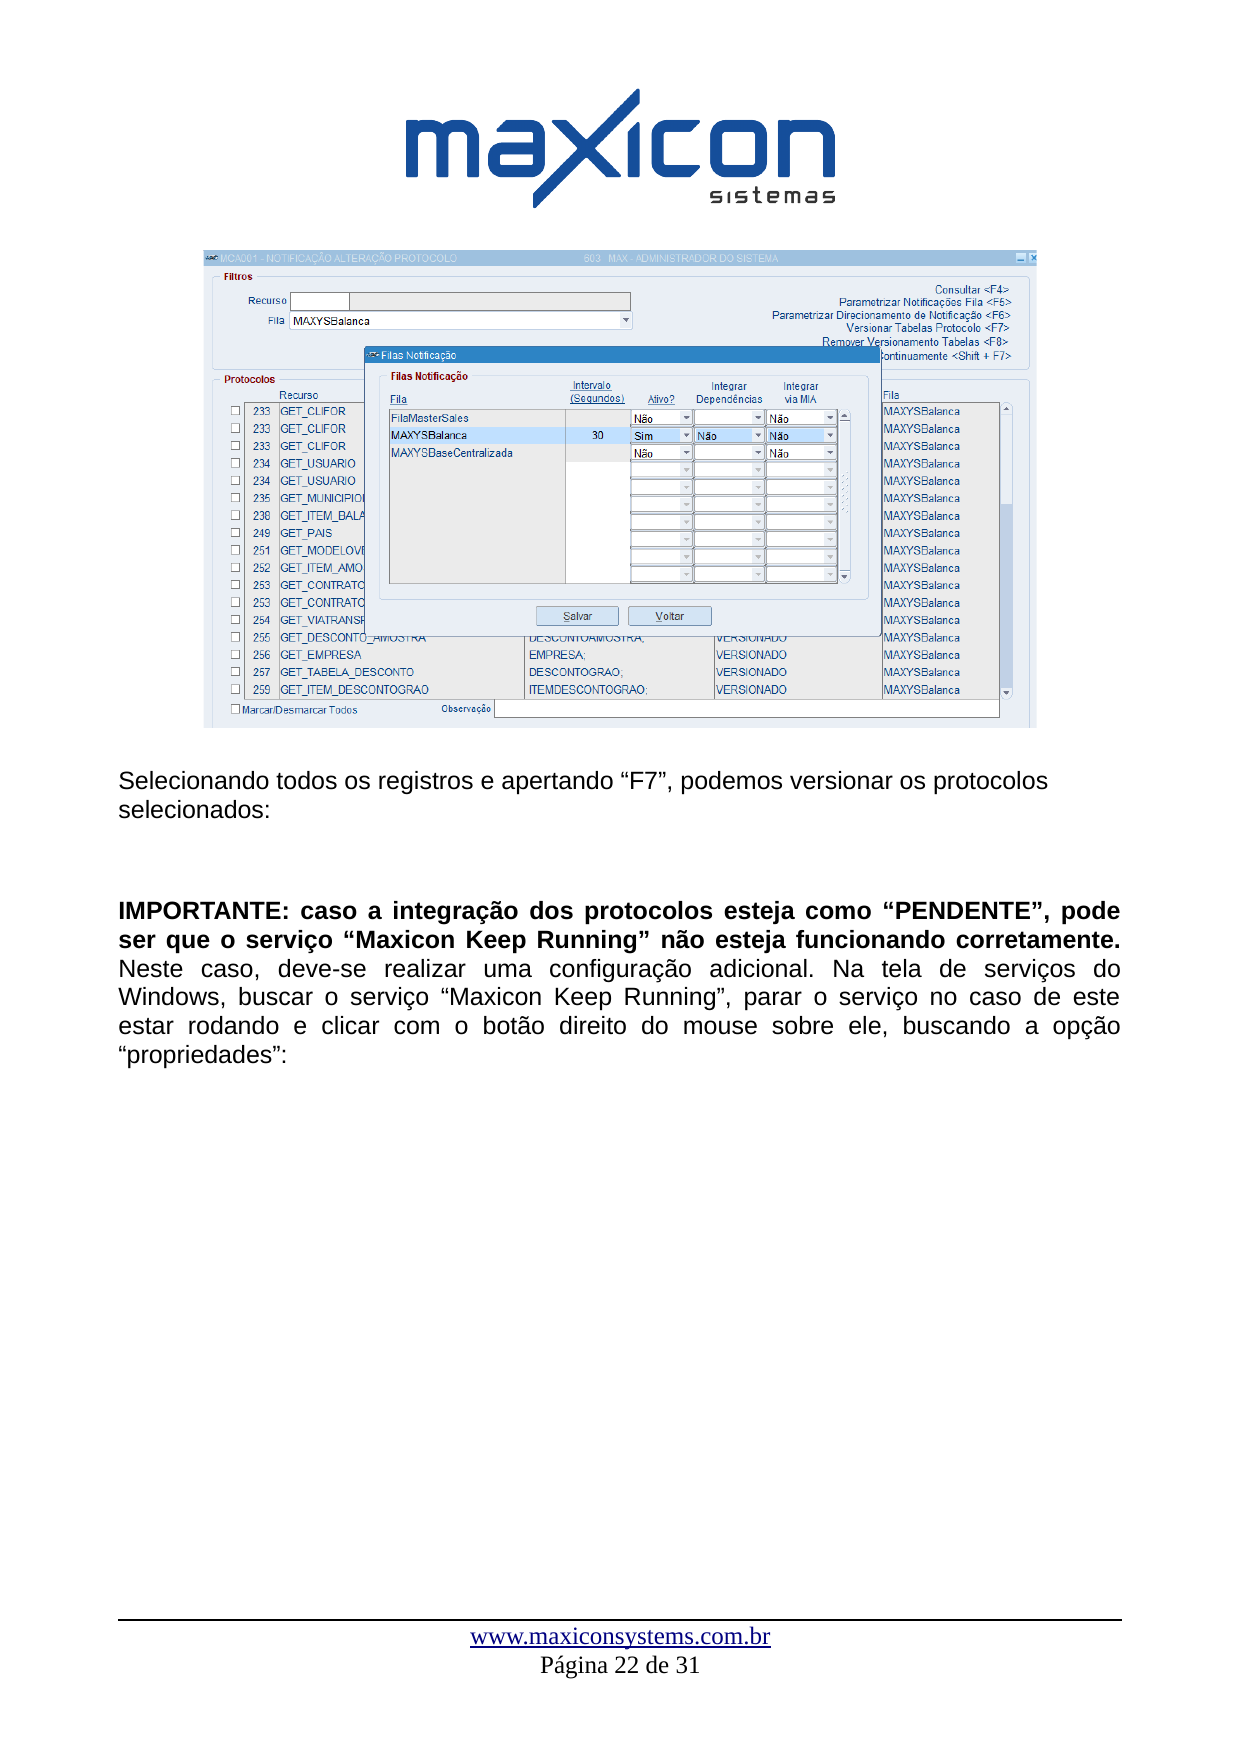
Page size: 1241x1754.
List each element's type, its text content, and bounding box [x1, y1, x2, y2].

text Selecionando todos os registros e apertando “F7”, podemos versionar os protocolos selecionados: [118, 766, 1122, 824]
text IMPORTANTE: caso a integração dos protocolos esteja como “PENDENTE”, pode ser que o serviço “Maxicon Keep Running” não esteja funcionando corretamente. Neste caso, deve-se realizar uma configuração adicional. Na tela de serviços do Windows, buscar o serviço “Maxicon Keep Running”, parar o serviço no caso de este estar rodando e clicar com o botão direito do mouse sobre ele, buscando a opção “propriedades”: [118, 896, 1122, 1069]
